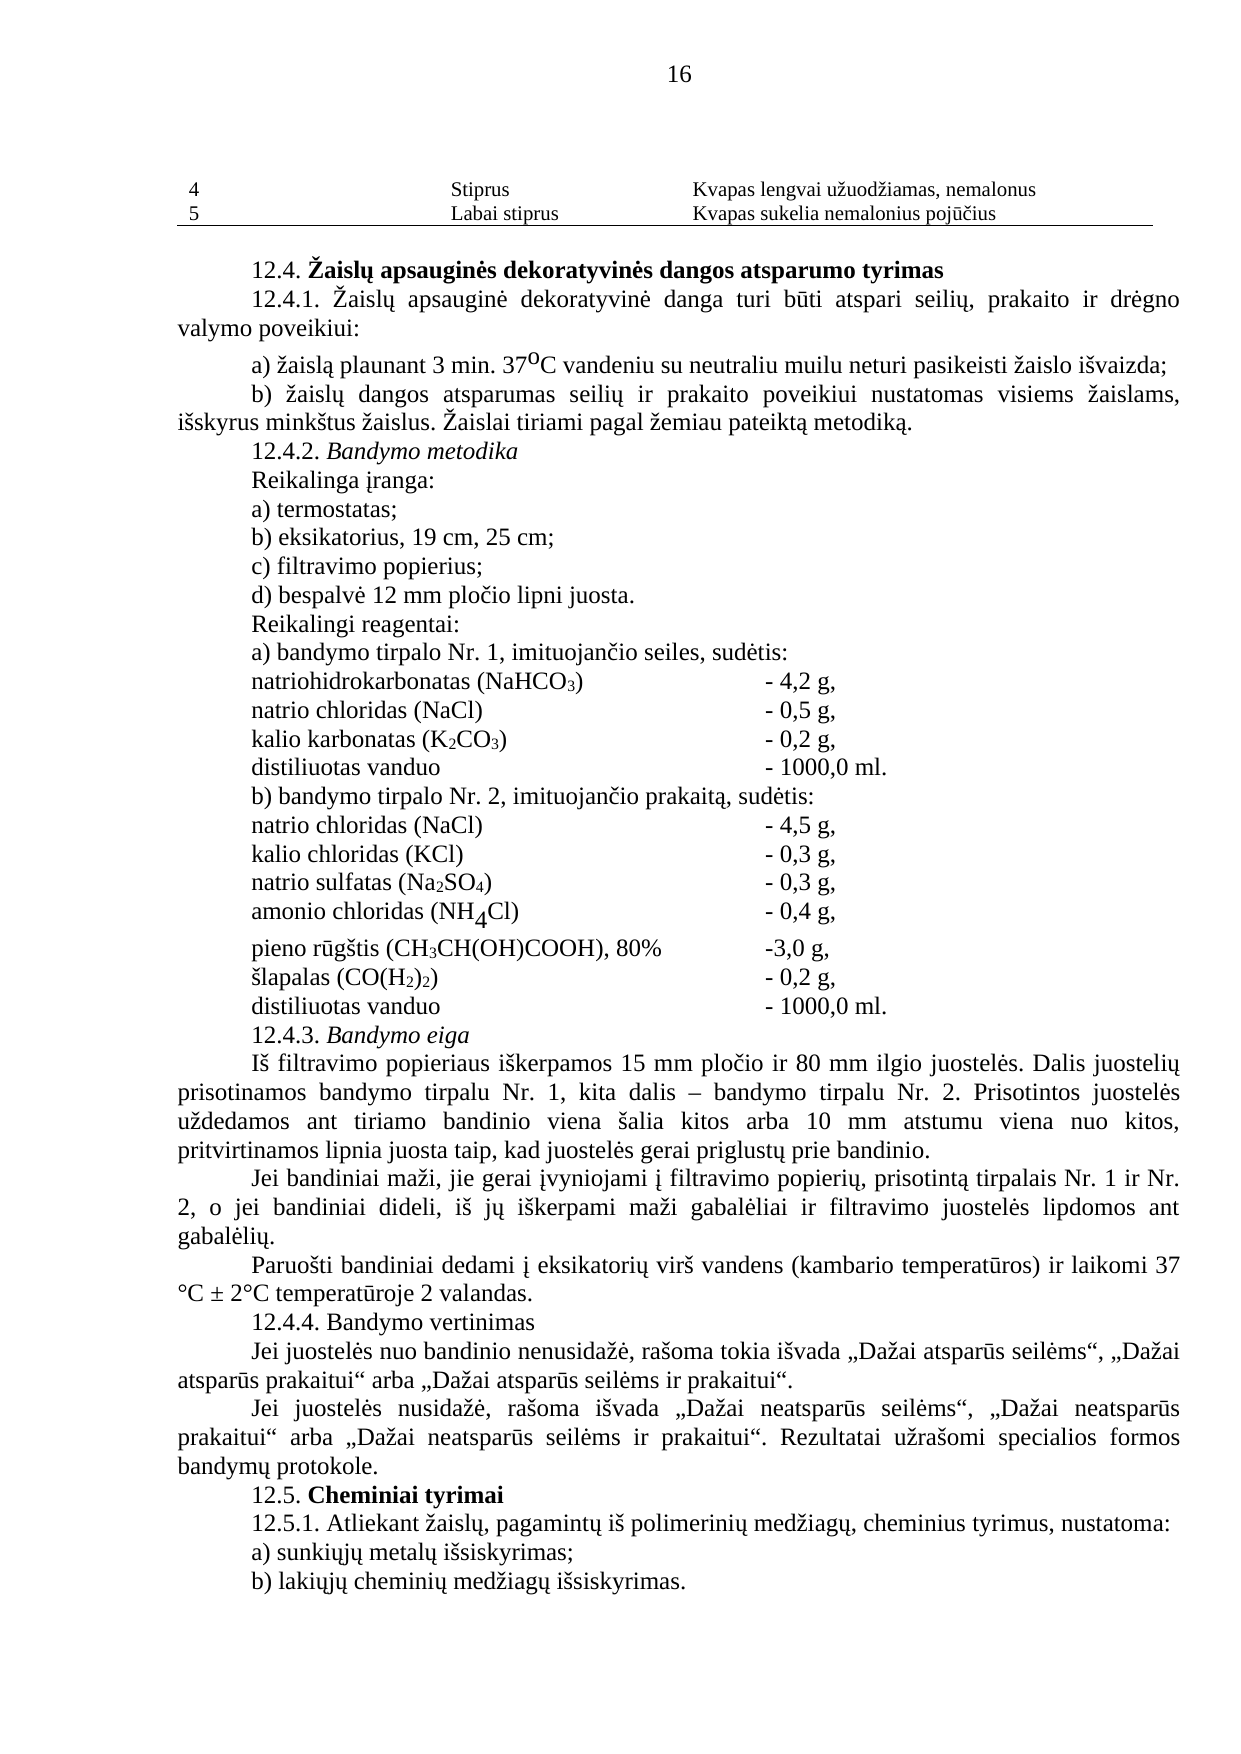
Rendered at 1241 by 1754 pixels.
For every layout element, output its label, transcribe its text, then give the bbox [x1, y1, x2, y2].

text b) bandymo tirpalo Nr. 2, imituojančio prakaitą, sudėtis: [177, 781, 1181, 810]
text d) bespalvė 12 mm pločio lipni juosta. [177, 580, 1181, 609]
text Reikalinga įranga: [177, 465, 1181, 494]
text 12.5.1. Atliekant žaislų, pagamintų iš polimerinių medžiagų, cheminius tyrimus, nustatoma: [177, 1508, 1181, 1537]
text 12.4.3. Bandymo eiga [177, 1020, 1181, 1048]
text Jei bandiniai maži, jie gerai įvyniojami į filtravimo popierių, prisotintą tirpalais Nr. 1 ir Nr. 2, o jei bandiniai dideli, iš jų iškerpami maži gabalėliai ir filtravimo juostelės lipdomos ant gabalėlių. [177, 1163, 1181, 1250]
text natrio sulfatas (Na2SO4) - 0,3 g, [177, 867, 1181, 896]
text Paruošti bandiniai dedami į eksikatorių virš vandens (kambario temperatūros) ir laikomi 37 °C ± 2°C temperatūroje 2 valandas. [177, 1250, 1181, 1307]
text b) eksikatorius, 19 cm, 25 cm; [177, 522, 1181, 551]
table_cell 4 [177, 177, 439, 201]
text b) žaislų dangos atsparumas seilių ir prakaito poveikiui nustatomas visiems žaislams, išskyrus minkštus žaislus. Žaislai tiriami pagal žemiau pateiktą metodiką. [177, 379, 1181, 436]
text Jei juostelės nuo bandinio nenusidažė, rašoma tokia išvada „Dažai atsparūs seilėms“, „Dažai atsparūs prakaitui“ arba „Dažai atsparūs seilėms ir prakaitui“. [177, 1336, 1181, 1393]
text a) bandymo tirpalo Nr. 1, imituojančio seiles, sudėtis: [177, 637, 1181, 666]
text 12.4. Žaislų apsauginės dekoratyvinės dangos atsparumo tyrimas [177, 255, 1181, 284]
text 12.5. Cheminiai tyrimai [177, 1480, 1181, 1508]
text kalio karbonatas (K2CO3) - 0,2 g, [177, 724, 1181, 752]
text a) sunkiųjų metalų išsiskyrimas; [177, 1537, 1181, 1566]
table_cell Labai stiprus [439, 201, 681, 225]
text c) filtravimo popierius; [177, 551, 1181, 580]
table_cell Stiprus [439, 177, 681, 201]
text kalio chloridas (KCl) - 0,3 g, [177, 839, 1181, 867]
text distiliuotas vanduo - 1000,0 ml. [177, 991, 1181, 1020]
text amonio chloridas (NH4Cl) - 0,4 g, [177, 896, 1181, 933]
text 12.4.1. Žaislų apsauginė dekoratyvinė danga turi būti atspari seilių, prakaito ir drėgno valymo poveikiui: [177, 284, 1181, 341]
text Reikalingi reagentai: [177, 609, 1181, 637]
text natriohidrokarbonatas (NaHCO3) - 4,2 g, [177, 666, 1181, 695]
text a) termostatas; [177, 494, 1181, 522]
text Iš filtravimo popieriaus iškerpamos 15 mm pločio ir 80 mm ilgio juostelės. Dalis juostelių prisotinamos bandymo tirpalu Nr. 1, kita dalis – bandymo tirpalu Nr. 2. Prisotintos juostelės uždedamos ant tiriamo bandinio viena šalia kitos arba 10 mm atstumu viena nuo kitos, pritvirtinamos lipnia juosta taip, kad juostelės gerai priglustų prie bandinio. [177, 1048, 1181, 1163]
table_cell Kvapas sukelia nemalonius pojūčius [681, 201, 1153, 225]
table_cell 5 [177, 201, 439, 225]
text 12.4.4. Bandymo vertinimas [177, 1307, 1181, 1336]
text natrio chloridas (NaCl) - 0,5 g, [177, 695, 1181, 724]
text pieno rūgštis (CH3CH(OH)COOH), 80% -3,0 g, [177, 933, 1181, 962]
text šlapalas (CO(H2)2) - 0,2 g, [177, 962, 1181, 991]
table_cell Kvapas lengvai užuodžiamas, nemalonus [681, 177, 1153, 201]
text natrio chloridas (NaCl) - 4,5 g, [177, 810, 1181, 839]
text a) žaislą plaunant 3 min. 37oC vandeniu su neutraliu muilu neturi pasikeisti žaislo išvaizda; [177, 341, 1181, 379]
text Jei juostelės nusidažė, rašoma išvada „Dažai neatsparūs seilėms“, „Dažai neatsparūs prakaitui“ arba „Dažai neatsparūs seilėms ir prakaitui“. Rezultatai užrašomi specialios formos bandymų protokole. [177, 1393, 1181, 1480]
text 12.4.2. Bandymo metodika [177, 436, 1181, 465]
text distiliuotas vanduo - 1000,0 ml. [177, 752, 1181, 781]
text b) lakiųjų cheminių medžiagų išsiskyrimas. [177, 1566, 1181, 1595]
